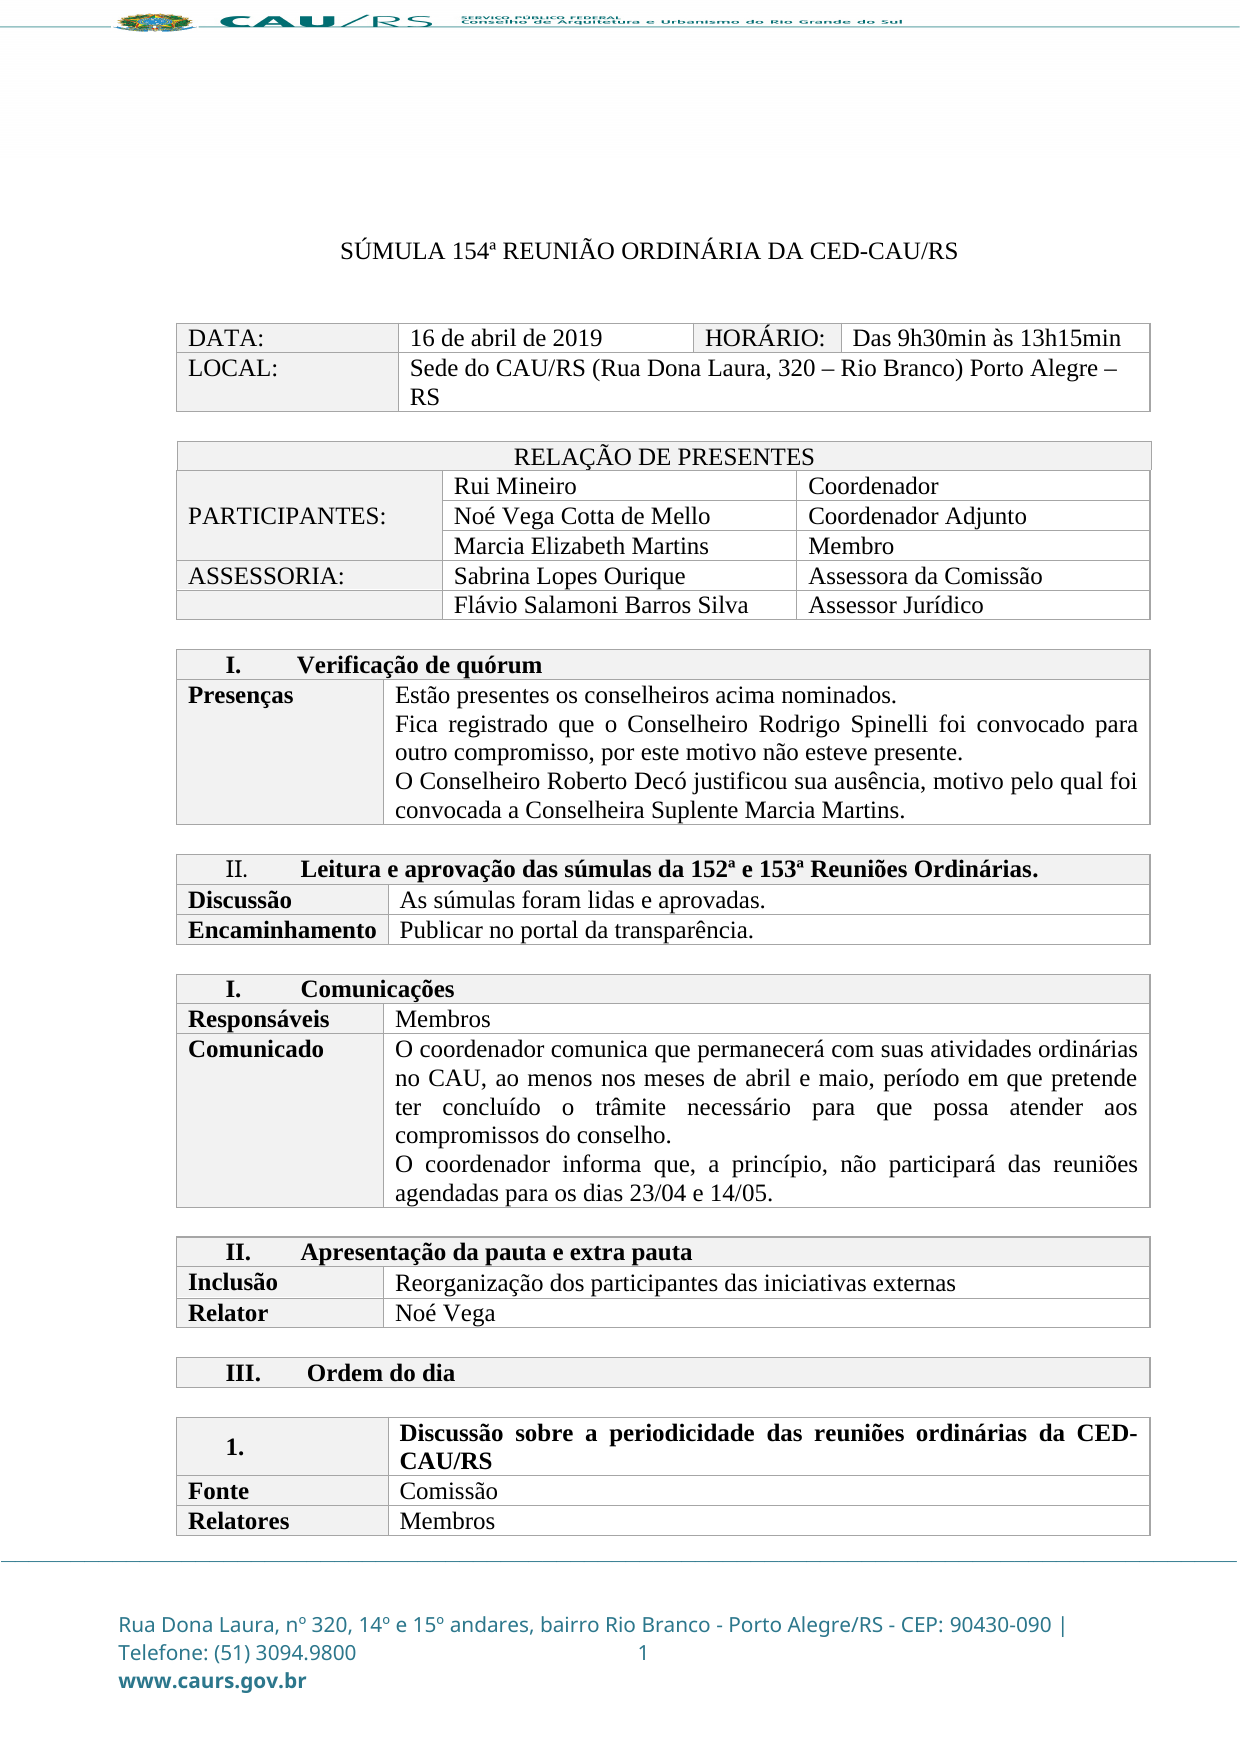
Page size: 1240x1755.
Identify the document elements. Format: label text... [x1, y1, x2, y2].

table_cell Discussão [177, 885, 388, 914]
table_header Comunicações [177, 975, 1149, 1003]
table_cell Comunicado [177, 1034, 383, 1207]
table_cell Membros [389, 1506, 1149, 1535]
table_cell Flávio Salamoni Barros Silva [443, 591, 796, 619]
table_cell As súmulas foram lidas e aprovadas. [389, 885, 1149, 914]
table_cell Presenças [177, 680, 383, 824]
table_cell Membros [384, 1004, 1149, 1033]
table_header Rui Mineiro [443, 471, 796, 500]
table_cell Relatores [177, 1506, 388, 1535]
table_header 16 de abril de 2019 [399, 324, 693, 352]
table_cell Encaminhamento [177, 915, 388, 944]
table_cell LOCAL: [177, 353, 398, 411]
table_header Leitura e aprovação das súmulas da 152ª e 153ª Reuniões Ordinárias. [177, 855, 1149, 884]
table_cell Coordenador Adjunto [797, 501, 1149, 530]
table_header Das 9h30min às 13h15min [842, 324, 1149, 352]
table_cell O coordenador comunica que permanecerá com suas atividades ordinárias no CAU, ao menos nos meses de abril e maio, período em que pretende ter concluído o trâmite necessário para que possa atender aos compromissos do conselho. O coordenador informa que, a princípio, não participará das reuniões agendadas para os dias 23/04 e 14/05. [384, 1034, 1149, 1207]
table_cell [177, 591, 442, 619]
table_cell Comissão [389, 1476, 1149, 1505]
table_cell Responsáveis [177, 1004, 383, 1033]
table_header Apresentação da pauta e extra pauta [177, 1238, 1149, 1266]
table_cell Assessor Jurídico [797, 591, 1149, 619]
table_cell Noé Vega [384, 1299, 1149, 1327]
table_cell ASSESSORIA: [177, 561, 442, 589]
table_cell Relator [177, 1299, 383, 1327]
table_cell Publicar no portal da transparência. [389, 915, 1149, 944]
table_cell Sede do CAU/RS (Rua Dona Laura, 320 – Rio Branco) Porto Alegre – RS [399, 353, 1149, 411]
text SÚMULA 154ª REUNIÃO ORDINÁRIA DA CED-CAU/RS [177, 236, 1121, 265]
table_cell Marcia Elizabeth Martins [443, 531, 796, 560]
table_cell Assessora da Comissão [797, 561, 1149, 589]
table_header [177, 1418, 388, 1475]
table_header Coordenador [797, 471, 1149, 500]
table_cell Inclusão [177, 1267, 383, 1297]
table_cell Estão presentes os conselheiros acima nominados. Fica registrado que o Conselheiro Rodrigo Spinelli foi convocado para outro compromisso, por este motivo não esteve presente. O Conselheiro Roberto Decó justificou sua ausência, motivo pelo qual foi convocada a Conselheira Suplente Marcia Martins. [384, 680, 1149, 824]
table_cell Reorganização dos participantes das iniciativas externas [384, 1267, 1149, 1297]
table_cell Membro [797, 531, 1149, 560]
table_cell Sabrina Lopes Ourique [443, 561, 796, 589]
table_header Verificação de quórum [177, 650, 1149, 679]
table_header Ordem do dia [177, 1358, 1149, 1387]
table_header RELAÇÃO DE PRESENTES [178, 442, 1151, 470]
table_header HORÁRIO: [694, 324, 841, 352]
table_header PARTICIPANTES: [177, 471, 442, 560]
table_header Discussão sobre a periodicidade das reuniões ordinárias da CED-CAU/RS [389, 1418, 1149, 1475]
table_header DATA: [177, 324, 398, 352]
table_cell Fonte [177, 1476, 388, 1505]
table_cell Noé Vega Cotta de Mello [443, 501, 796, 530]
